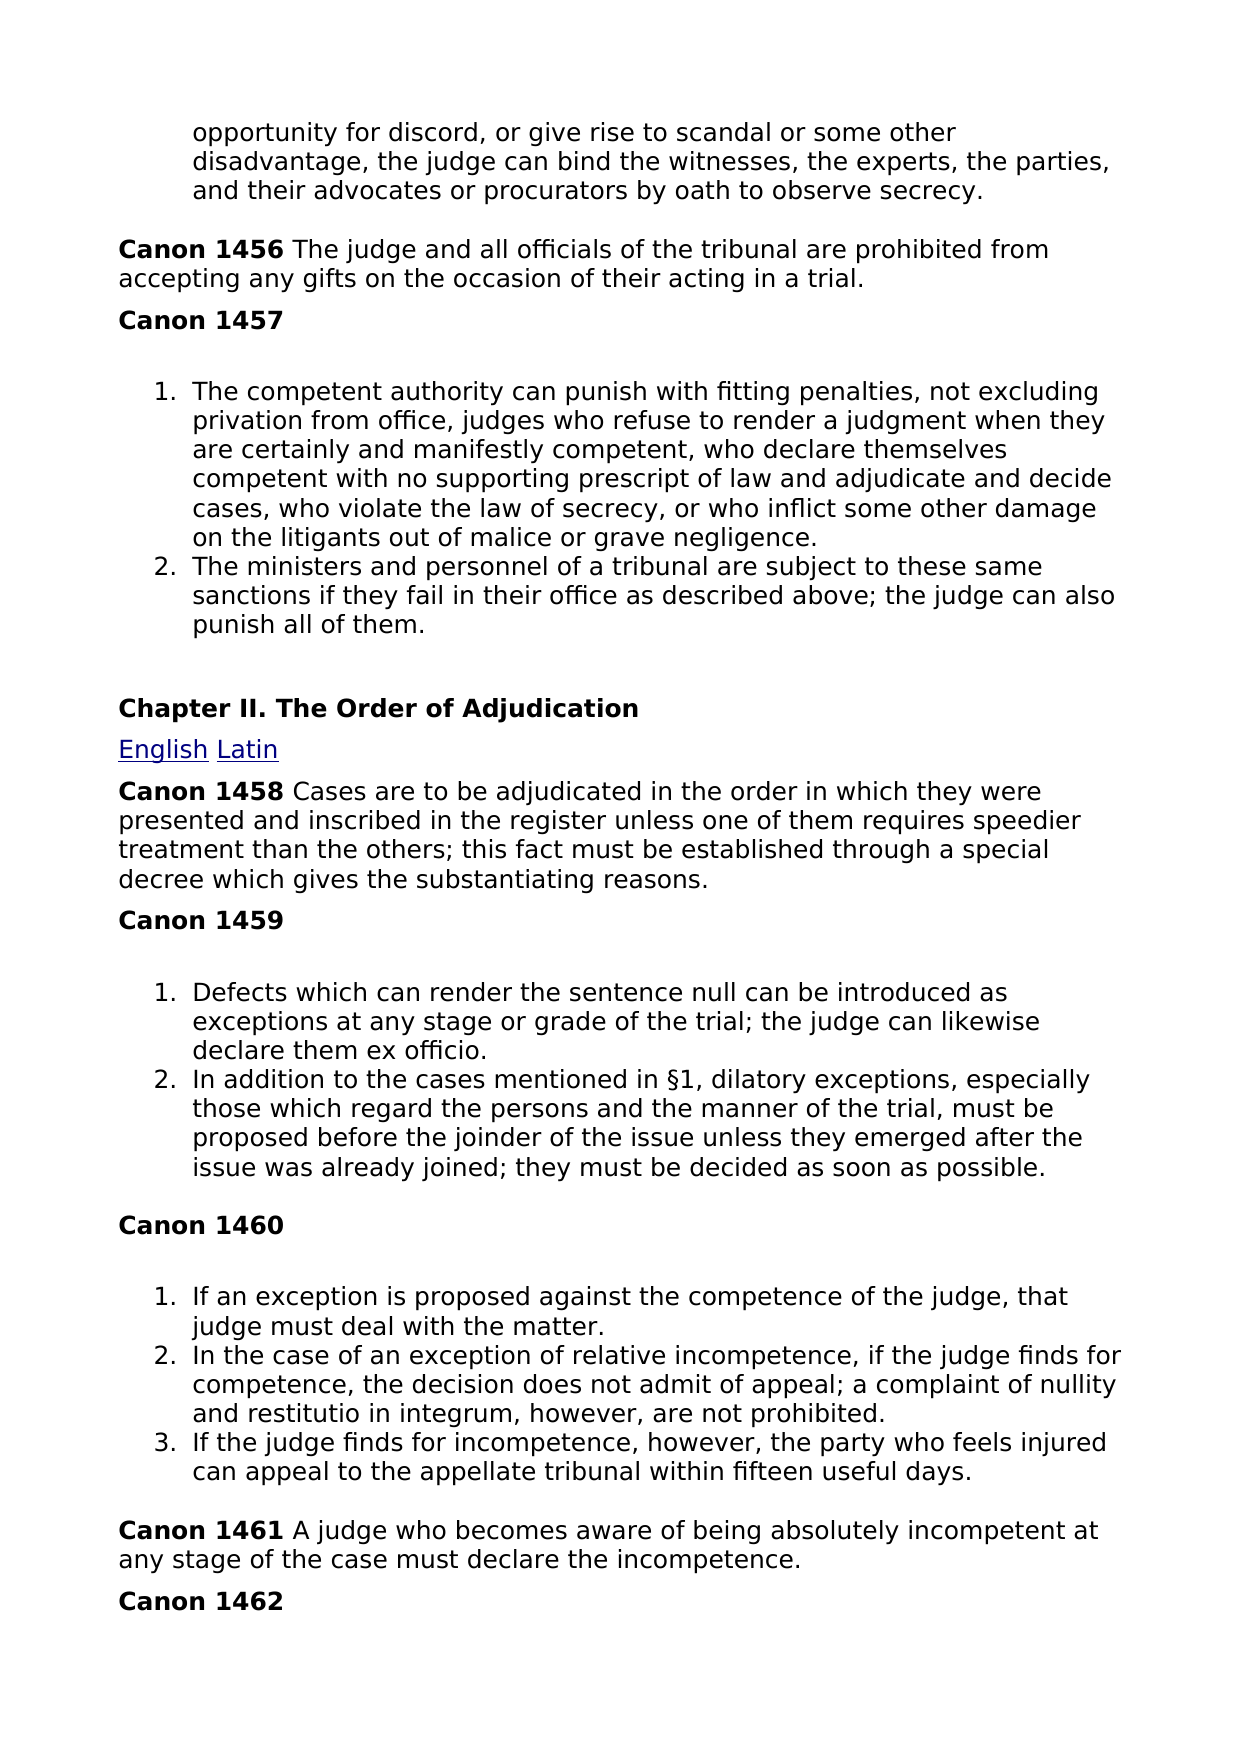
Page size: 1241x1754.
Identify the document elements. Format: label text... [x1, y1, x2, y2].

list In the case of an exception of relative incompetence, if the judge finds for competence, the decision does not admit of appeal; a complaint of nullity and restitutio in integrum, however, are not prohibited. [177, 1341, 1122, 1428]
list If an exception is proposed against the competence of the judge, that judge must deal with the matter. [177, 1282, 1122, 1341]
text Canon 1459 [118, 907, 1122, 936]
list Defects which can render the sentence null can be introduced as exceptions at any stage or grade of the trial; the judge can likewise declare them ex officio. [177, 978, 1122, 1065]
list The competent authority can punish with fitting penalties, not excluding privation from office, judges who refuse to render a judgment when they are certainly and manifestly competent, who declare themselves competent with no supporting prescript of law and adjudicate and decide cases, who violate the law of secrecy, or who inflict some other damage on the litigants out of malice or grave negligence. [177, 377, 1122, 552]
text Canon 1460 [118, 1211, 1122, 1241]
text Canon 1458 Cases are to be adjudicated in the order in which they were presented and inscribed in the register unless one of them requires speedier treatment than the others; this fact must be established through a special decree which gives the substantiating reasons. [118, 777, 1122, 894]
list If the judge finds for incompetence, however, the party who feels injured can appeal to the appellate tribunal within fifteen useful days. [177, 1428, 1122, 1487]
text Canon 1461 A judge who becomes aware of being absolutely incompetent at any stage of the case must declare the incompetence. [118, 1516, 1122, 1574]
list In addition to the cases mentioned in §1, dilatory exceptions, especially those which regard the persons and the manner of the trial, must be proposed before the joinder of the issue unless they emerged after the issue was already joined; they must be decided as soon as possible. [177, 1065, 1122, 1182]
text Canon 1462 [118, 1587, 1122, 1616]
list The ministers and personnel of a tribunal are subject to these same sanctions if they fail in their office as described above; the judge can also punish all of them. [177, 552, 1122, 639]
subtitle Chapter II. The Order of Adjudication [118, 694, 1122, 723]
text Canon 1456 The judge and all officials of the tribunal are prohibited from accepting any gifts on the occasion of their acting in a trial. [118, 235, 1122, 293]
list opportunity for discord, or give rise to scandal or some other disadvantage, the judge can bind the witnesses, the experts, the parties, and their advocates or procurators by oath to observe secrecy. [177, 118, 1122, 206]
text English Latin [118, 736, 1122, 765]
text Canon 1457 [118, 306, 1122, 335]
